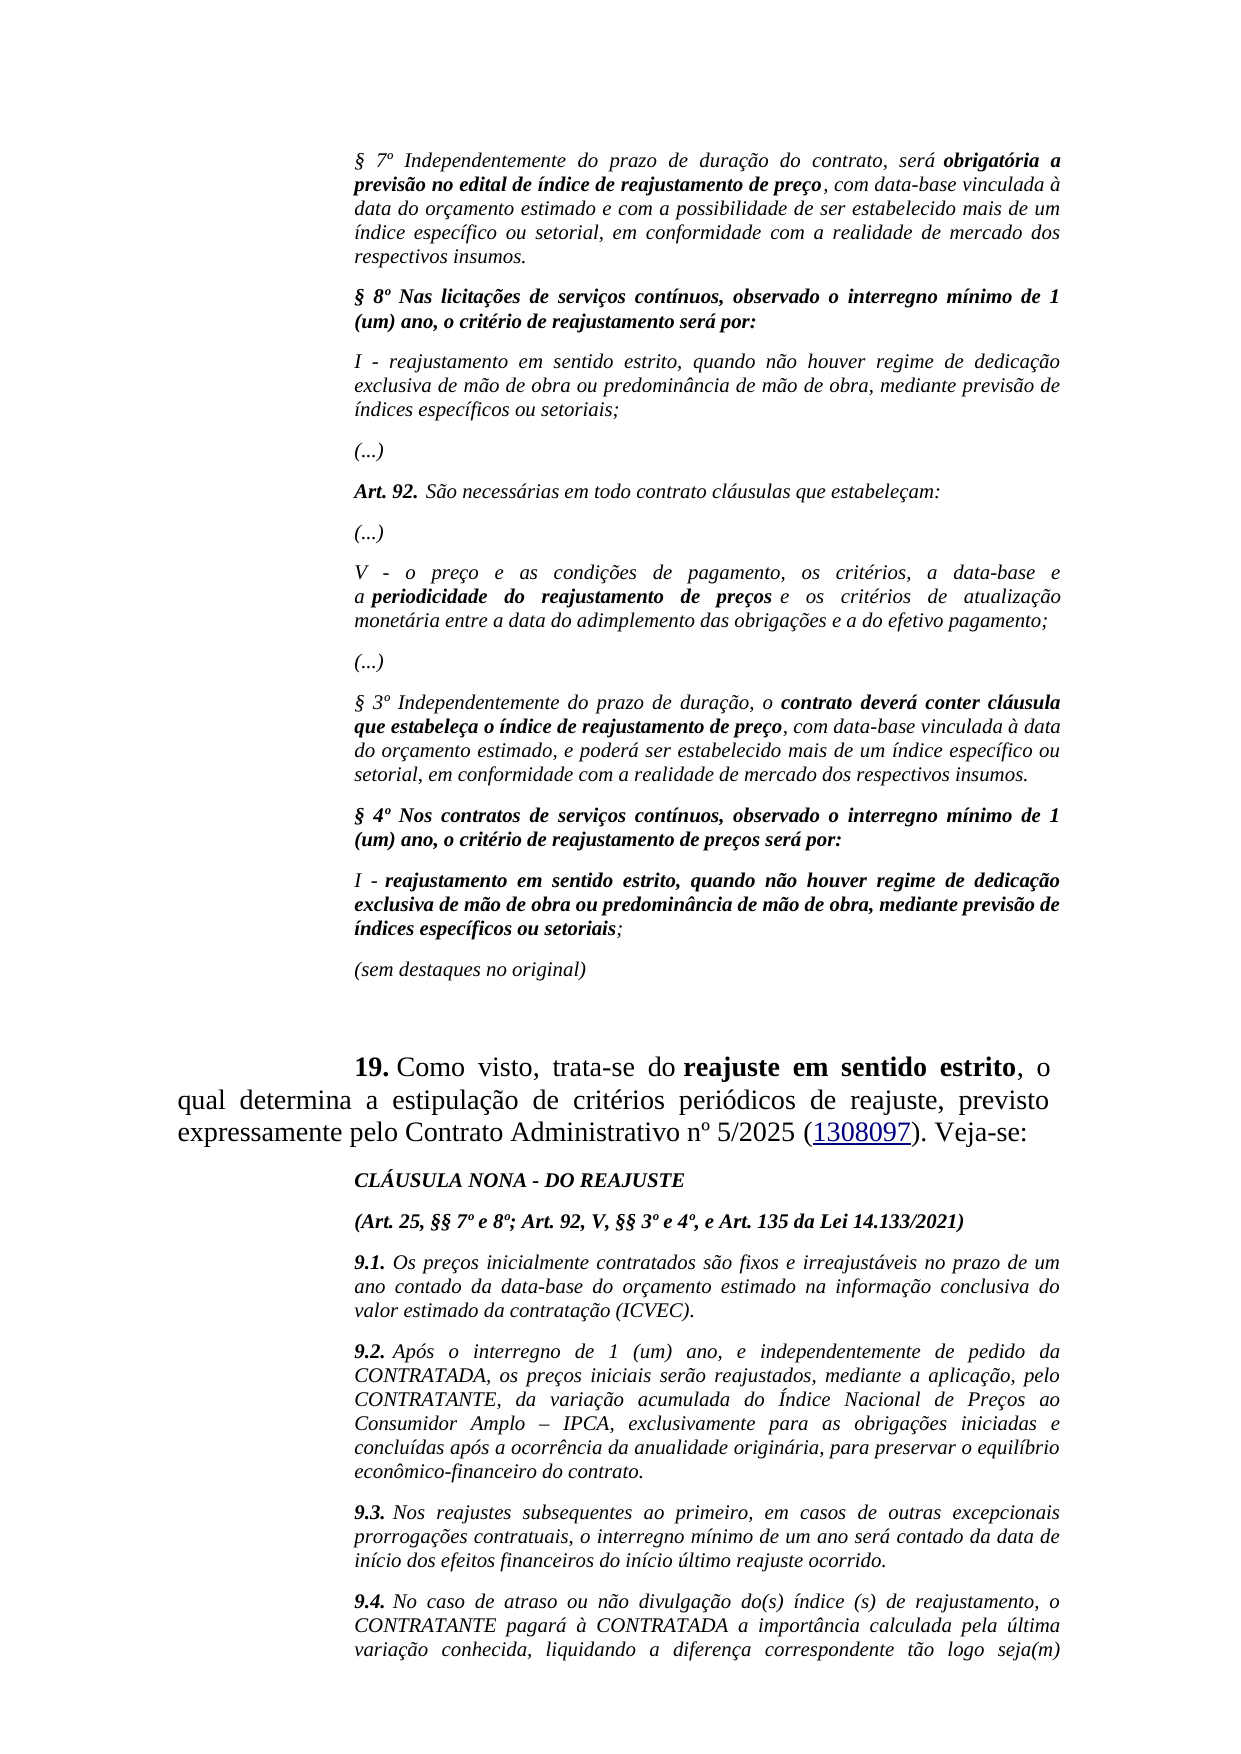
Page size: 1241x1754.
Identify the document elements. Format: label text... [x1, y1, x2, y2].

text § 4º Nos contratos de serviços contínuos, observado o interregno mínimo de 1 (um) ano, o critério de reajustamento de preços será por: [354, 803, 1063, 851]
text I - reajustamento em sentido estrito, quando não houver regime de dedicação exclusiva de mão de obra ou predominância de mão de obra, mediante previsão de índices específicos ou setoriais; [354, 349, 1063, 421]
text (...) [354, 438, 1063, 462]
text I - reajustamento em sentido estrito, quando não houver regime de dedicação exclusiva de mão de obra ou predominância de mão de obra, mediante previsão de índices específicos ou setoriais; [354, 868, 1063, 940]
text § 7º Independentemente do prazo de duração do contrato, será obrigatória a previsão no edital de índice de reajustamento de preço, com data-base vinculada à data do orçamento estimado e com a possibilidade de ser estabelecido mais de um índice específico ou setorial, em conformidade com a realidade de mercado dos respectivos insumos. [354, 147, 1063, 268]
text Art. 92. São necessárias em todo contrato cláusulas que estabeleçam: [354, 479, 1063, 503]
text 9.2. Após o interregno de 1 (um) ano, e independentemente de pedido da CONTRATADA, os preços iniciais serão reajustados, mediante a aplicação, pelo CONTRATANTE, da variação acumulada do Índice Nacional de Preços ao Consumidor Amplo – IPCA, exclusivamente para as obrigações iniciadas e concluídas após a ocorrência da anualidade originária, para preservar o equilíbrio econômico-financeiro do contrato. [354, 1339, 1063, 1483]
text 19. Como visto, trata-se do reajuste em sentido estrito, o qual determina a estipulação de critérios periódicos de reajuste, previsto expressamente pelo Contrato Administrativo nº 5/2025 (1308097). Veja-se: [177, 1050, 1051, 1148]
text CLÁUSULA NONA - DO REAJUSTE [354, 1168, 1063, 1192]
text 9.4. No caso de atraso ou não divulgação do(s) índice (s) de reajustamento, o CONTRATANTE pagará à CONTRATADA a importância calculada pela última variação conhecida, liquidando a diferença correspondente tão logo seja(m) [354, 1589, 1063, 1661]
text § 8º Nas licitações de serviços contínuos, observado o interregno mínimo de 1 (um) ano, o critério de reajustamento será por: [354, 284, 1063, 333]
text 9.3. Nos reajustes subsequentes ao primeiro, em casos de outras excepcionais prorrogações contratuais, o interregno mínimo de um ano será contado da data de início dos efeitos financeiros do início último reajuste ocorrido. [354, 1500, 1063, 1572]
text 9.1. Os preços inicialmente contratados são fixos e irreajustáveis no prazo de um ano contado da data-base do orçamento estimado na informação conclusiva do valor estimado da contratação (ICVEC). [354, 1250, 1063, 1322]
text § 3º Independentemente do prazo de duração, o contrato deverá conter cláusula que estabeleça o índice de reajustamento de preço, com data-base vinculada à data do orçamento estimado, e poderá ser estabelecido mais de um índice específico ou setorial, em conformidade com a realidade de mercado dos respectivos insumos. [354, 690, 1063, 786]
text (...) [354, 649, 1063, 673]
text (...) [354, 519, 1063, 544]
text (sem destaques no original) [354, 956, 1063, 981]
text (Art. 25, §§ 7º e 8º; Art. 92, V, §§ 3º e 4º, e Art. 135 da Lei 14.133/2021) [354, 1209, 1063, 1233]
text V - o preço e as condições de pagamento, os critérios, a data-base e a periodicidade do reajustamento de preços e os critérios de atualização monetária entre a data do adimplemento das obrigações e a do efetivo pagamento; [354, 560, 1063, 632]
